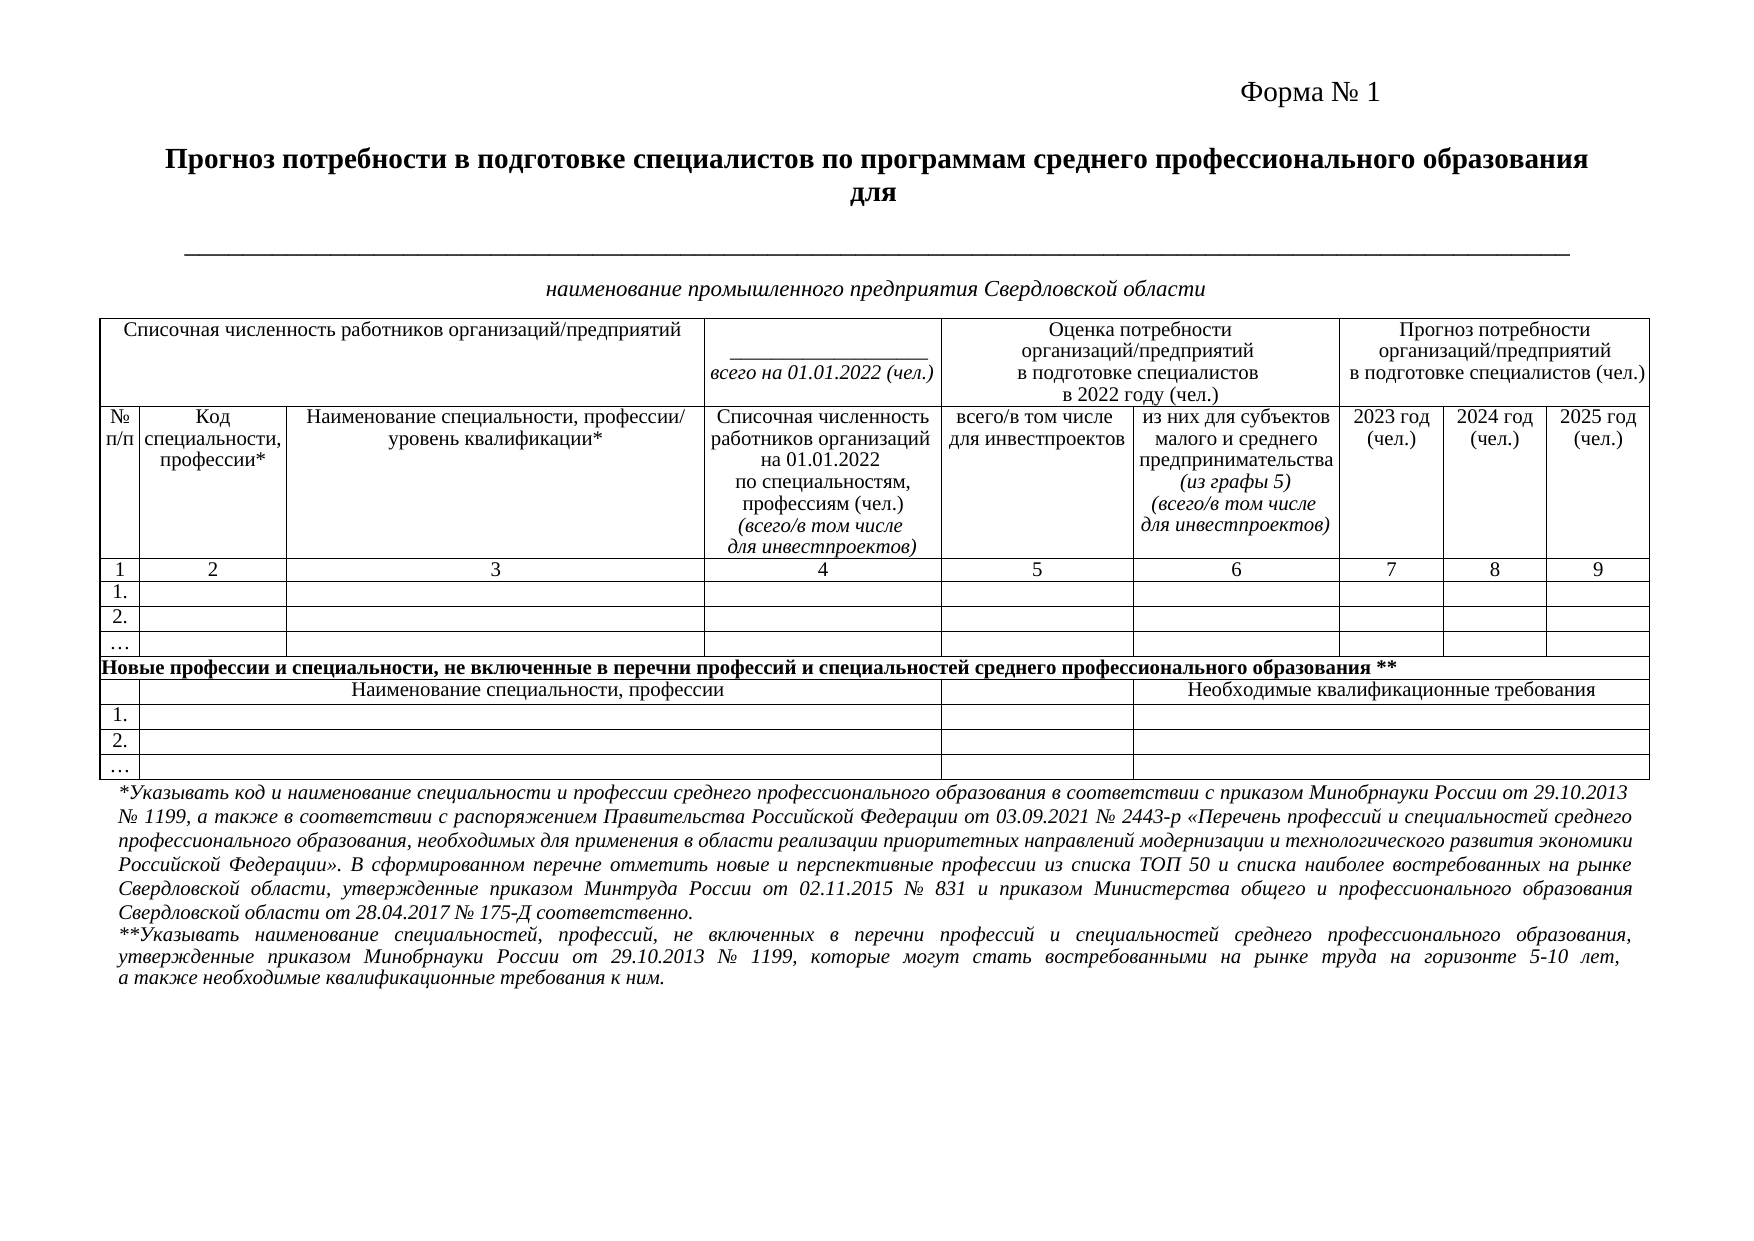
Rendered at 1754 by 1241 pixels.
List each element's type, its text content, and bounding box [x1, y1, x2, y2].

table_cell всего/в том числе для инвестпроектов [942, 407, 1133, 558]
table_cell [101, 680, 139, 704]
text наименование промышленного предприятия Свердловской области [118, 275, 1636, 301]
table_cell [140, 632, 286, 656]
table_cell 5 [942, 559, 1133, 581]
table_cell 2 [140, 559, 286, 581]
table_cell 6 [1134, 559, 1339, 581]
table_cell [1650, 406, 1654, 558]
text **Указывать наименование специальностей, профессий, не включенных в перечни профессий и специальностей среднего профессионального образования, утвержденные приказом Минобрнауки России от 29.10.2013 № 1199, которые могут стать востребованными на рынке труда на горизонте 5-10 лет, а также необходимые квалификационные требования к ним. [118, 924, 1636, 989]
table_cell [705, 607, 941, 631]
table_cell [1650, 656, 1654, 678]
table_cell [1444, 607, 1546, 631]
table_cell [1340, 582, 1443, 606]
table_cell [942, 632, 1133, 656]
text Форма № 1 [1240, 74, 1636, 107]
table_header Прогноз потребности организаций/предприятий в подготовке специалистов (чел.) [1340, 319, 1649, 406]
table_cell 1. [101, 705, 139, 729]
text Прогноз потребности в подготовке специалистов по программам среднего профессионального образования для [118, 141, 1636, 208]
table_cell [140, 755, 941, 779]
table_cell [140, 582, 286, 606]
table_cell [1547, 632, 1649, 656]
table_cell [705, 582, 941, 606]
table_cell [140, 705, 941, 729]
table_header [1650, 318, 1654, 406]
table_cell [705, 632, 941, 656]
table_cell Наименование специальности, профессии/ уровень квалификации* [287, 407, 704, 558]
table_cell … [101, 632, 139, 656]
table_cell [140, 730, 941, 754]
table_cell Списочная численность работников организаций на 01.01.2022 по специальностям, профессиям (чел.) (всего/в том числе для инвестпроектов) [705, 407, 941, 558]
table_cell 2023 год (чел.) [1340, 407, 1443, 558]
table_cell Новые профессии и специальности, не включенные в перечни профессий и специальностей среднего профессионального образования ** [101, 657, 1649, 678]
table_cell 1. [101, 582, 139, 606]
table_cell 2. [101, 730, 139, 754]
table_cell [1547, 607, 1649, 631]
table_cell [942, 730, 1133, 754]
table_header Списочная численность работников организаций/предприятий [101, 319, 704, 406]
table_cell [1340, 607, 1443, 631]
table_cell Наименование специальности, профессии [140, 680, 941, 704]
table_cell № п/п [101, 407, 139, 558]
table_cell [1650, 704, 1654, 729]
table_cell [1134, 705, 1649, 729]
table_cell 7 [1340, 559, 1443, 581]
table_header ___________________ всего на 01.01.2022 (чел.) [705, 319, 941, 406]
table_cell … [101, 755, 139, 779]
table_cell 4 [705, 559, 941, 581]
table_cell [1134, 730, 1649, 754]
text *Указывать код и наименование специальности и профессии среднего профессионального образования в соответствии с приказом Минобрнауки России от 29.10.2013 № 1199, а также в соответствии с распоряжением Правительства Российской Федерации от 03.09.2021 № 2443-р «Перечень профессий и специальностей среднего профессионального образования, необходимых для применения в области реализации приоритетных направлений модернизации и технологического развития экономики Российской Федерации». В сформированном перечне отметить новые и перспективные профессии из списка ТОП 50 и списка наиболее востребованных на рынке Свердловской области, утвержденные приказом Минтруда России от 02.11.2015 № 831 и приказом Министерства общего и профессионального образования Свердловской области от 28.04.2017 № 175-Д соответственно. [118, 780, 1636, 924]
table_cell [942, 705, 1133, 729]
table_cell [1650, 606, 1654, 631]
table_cell [1650, 679, 1654, 704]
table_cell 1 [101, 559, 139, 581]
table_cell 3 [287, 559, 704, 581]
table_cell [942, 582, 1133, 606]
table_cell [1547, 582, 1649, 606]
table_cell [1650, 754, 1654, 779]
table_cell Необходимые квалификационные требования [1134, 680, 1649, 704]
table_cell [1650, 581, 1654, 606]
table_cell из них для субъектов малого и среднего предпринимательства (из графы 5) (всего/в том числе для инвестпроектов) [1134, 407, 1339, 558]
table_cell [1444, 632, 1546, 656]
table_cell [1650, 631, 1654, 656]
table_cell 2025 год (чел.) [1547, 407, 1649, 558]
table_cell 2. [101, 607, 139, 631]
table_header Оценка потребности организаций/предприятий в подготовке специалистов в 2022 году (чел.) [942, 319, 1339, 406]
table_cell 2024 год (чел.) [1444, 407, 1546, 558]
table_cell [1444, 582, 1546, 606]
table_cell 8 [1444, 559, 1546, 581]
table_cell [287, 632, 704, 656]
table_cell [287, 582, 704, 606]
table_cell [1134, 755, 1649, 779]
table_cell 9 [1547, 559, 1649, 581]
text _______________________________________________________________________________________________ [118, 225, 1636, 258]
table_cell [1134, 582, 1339, 606]
table_cell [1134, 632, 1339, 656]
table_cell Код специальности, профессии* [140, 407, 286, 558]
table_cell [1650, 558, 1654, 581]
table_cell [287, 607, 704, 631]
table_cell [1134, 607, 1339, 631]
table_cell [942, 607, 1133, 631]
table_cell [1340, 632, 1443, 656]
table_cell [942, 755, 1133, 779]
table_cell [140, 607, 286, 631]
table_cell [942, 680, 1133, 704]
table_cell [1650, 729, 1654, 754]
